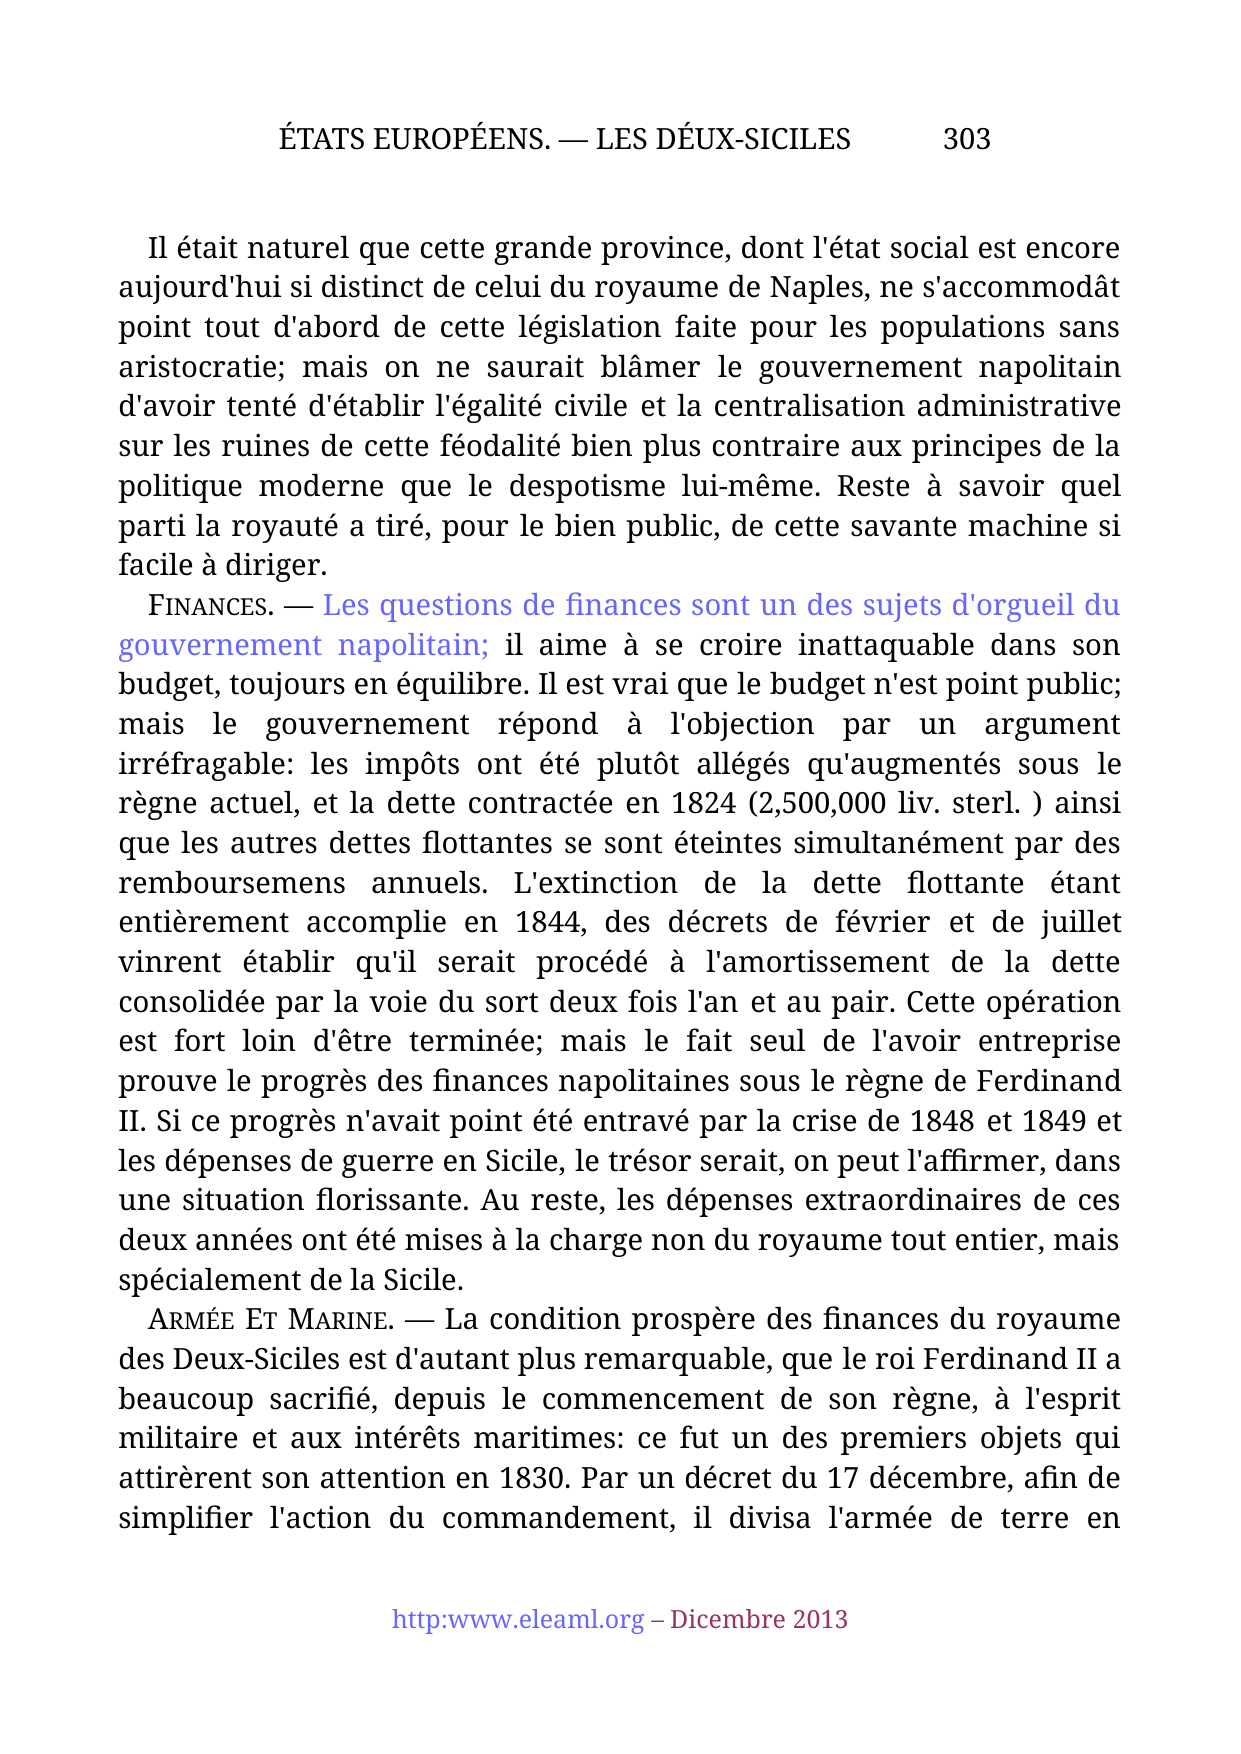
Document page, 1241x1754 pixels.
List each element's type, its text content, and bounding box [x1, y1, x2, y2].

text Armée Et Marine. — La condition prospère des finances du royaume des Deux-Siciles est d'autant plus remarquable, que le roi Ferdinand II a beaucoup sacrifié, depuis le commencement de son règne, à l'esprit militaire et aux intérêts maritimes: ce fut un des premiers objets qui attirèrent son attention en 1830. Par un décret du 17 décembre, afin de simplifier l'action du commandement, il divisa l'armée de terre en [118, 1298, 1122, 1537]
text Il était naturel que cette grande province, dont l'état social est encore aujourd'hui si distinct de celui du royaume de Naples, ne s'accommodât point tout d'abord de cette législation faite pour les populations sans aristocratie; mais on ne saurait blâmer le gouvernement napolitain d'avoir tenté d'établir l'égalité civile et la centralisation administrative sur les ruines de cette féodalité bien plus contraire aux principes de la politique moderne que le despotisme lui-même. Reste à savoir quel parti la royauté a tiré, pour le bien public, de cette savante machine si facile à diriger. [118, 227, 1122, 584]
text Finances. — Les questions de finances sont un des sujets d'orgueil du gouvernement napolitain; il aime à se croire inattaquable dans son budget, toujours en équilibre. Il est vrai que le budget n'est point public; mais le gouvernement répond à l'objection par un argument irréfragable: les impôts ont été plutôt allégés qu'augmentés sous le règne actuel, et la dette contractée en 1824 (2,500,000 liv. sterl. ) ainsi que les autres dettes flottantes se sont éteintes simultanément par des remboursemens annuels. L'extinction de la dette flottante étant entièrement accomplie en 1844, des décrets de février et de juillet vinrent établir qu'il serait procédé à l'amortissement de la dette consolidée par la voie du sort deux fois l'an et au pair. Cette opération est fort loin d'être terminée; mais le fait seul de l'avoir entreprise prouve le progrès des finances napolitaines sous le règne de Ferdinand II. Si ce progrès n'avait point été entravé par la crise de 1848 et 1849 et les dépenses de guerre en Sicile, le trésor serait, on peut l'affirmer, dans une situation florissante. Au reste, les dépenses extraordinaires de ces deux années ont été mises à la charge non du royaume tout entier, mais spécialement de la Sicile. [118, 584, 1122, 1298]
